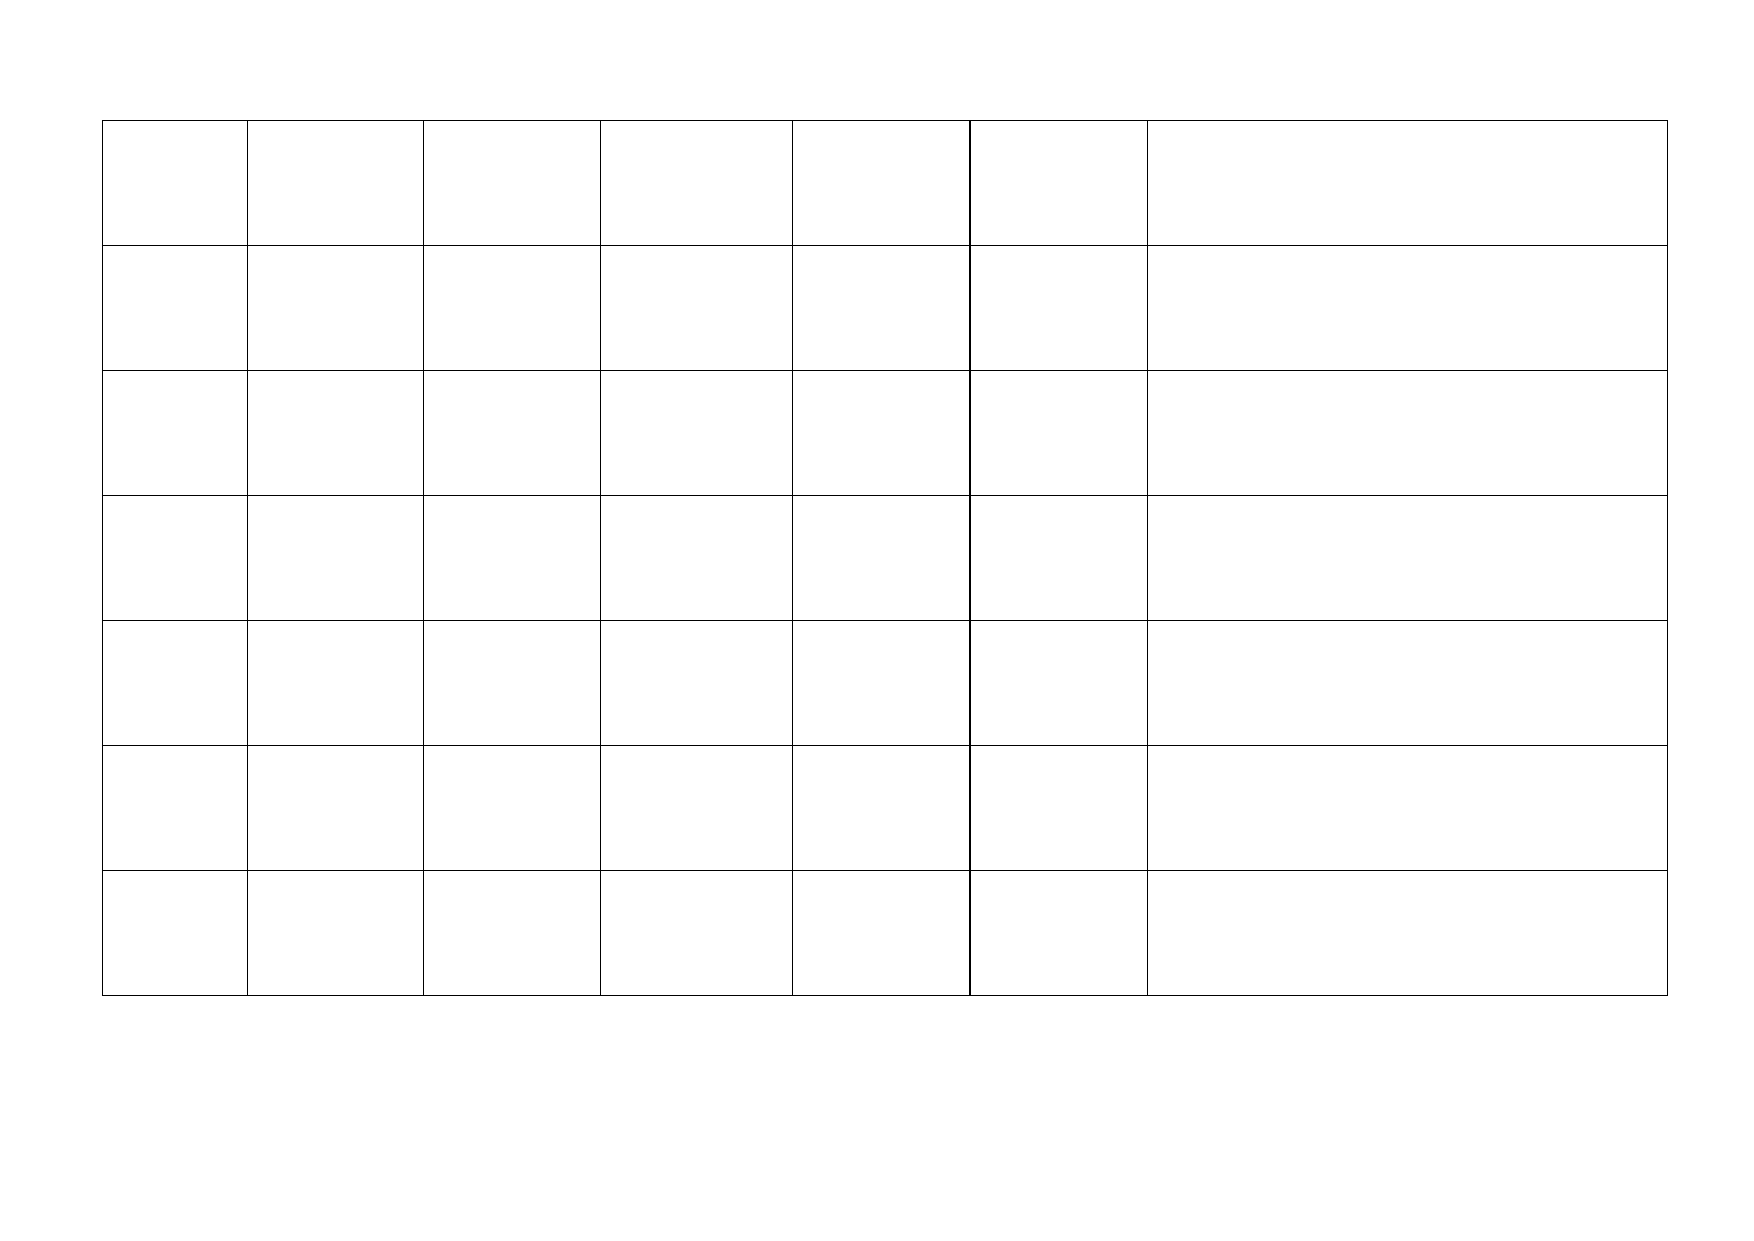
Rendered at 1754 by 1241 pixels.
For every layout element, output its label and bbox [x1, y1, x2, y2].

table_cell [971, 746, 1147, 870]
table_cell [103, 246, 247, 370]
table_cell [424, 121, 600, 245]
table_cell [601, 371, 792, 495]
table_cell [601, 121, 792, 245]
table_cell [248, 496, 423, 620]
table_cell [1148, 246, 1667, 370]
table_cell [793, 871, 969, 995]
table_cell [601, 621, 792, 745]
table_cell [971, 121, 1147, 245]
table_cell [793, 246, 969, 370]
table_cell [103, 371, 247, 495]
table_cell [248, 746, 423, 870]
table_cell [601, 246, 792, 370]
table_cell [424, 621, 600, 745]
table_cell [971, 871, 1147, 995]
table_cell [1148, 621, 1667, 745]
table_cell [103, 121, 247, 245]
table_cell [1148, 371, 1667, 495]
table_cell [793, 371, 969, 495]
table_cell [601, 871, 792, 995]
table_cell [103, 746, 247, 870]
table_cell [971, 621, 1147, 745]
table_cell [248, 121, 423, 245]
table_cell [1148, 496, 1667, 620]
table_cell [424, 496, 600, 620]
table_cell [424, 871, 600, 995]
table_cell [424, 371, 600, 495]
table_cell [103, 496, 247, 620]
table_cell [1148, 746, 1667, 870]
table_cell [248, 871, 423, 995]
table_cell [248, 371, 423, 495]
table_cell [1148, 871, 1667, 995]
table_cell [103, 871, 247, 995]
table_cell [248, 621, 423, 745]
table_cell [424, 246, 600, 370]
table_cell [1148, 121, 1667, 245]
table_cell [601, 496, 792, 620]
table_cell [793, 621, 969, 745]
table_cell [793, 121, 969, 245]
table_cell [793, 746, 969, 870]
table_cell [971, 246, 1147, 370]
table_cell [971, 496, 1147, 620]
table_cell [971, 371, 1147, 495]
table_cell [601, 746, 792, 870]
table_cell [103, 621, 247, 745]
table_cell [793, 496, 969, 620]
table_cell [424, 746, 600, 870]
table_cell [248, 246, 423, 370]
